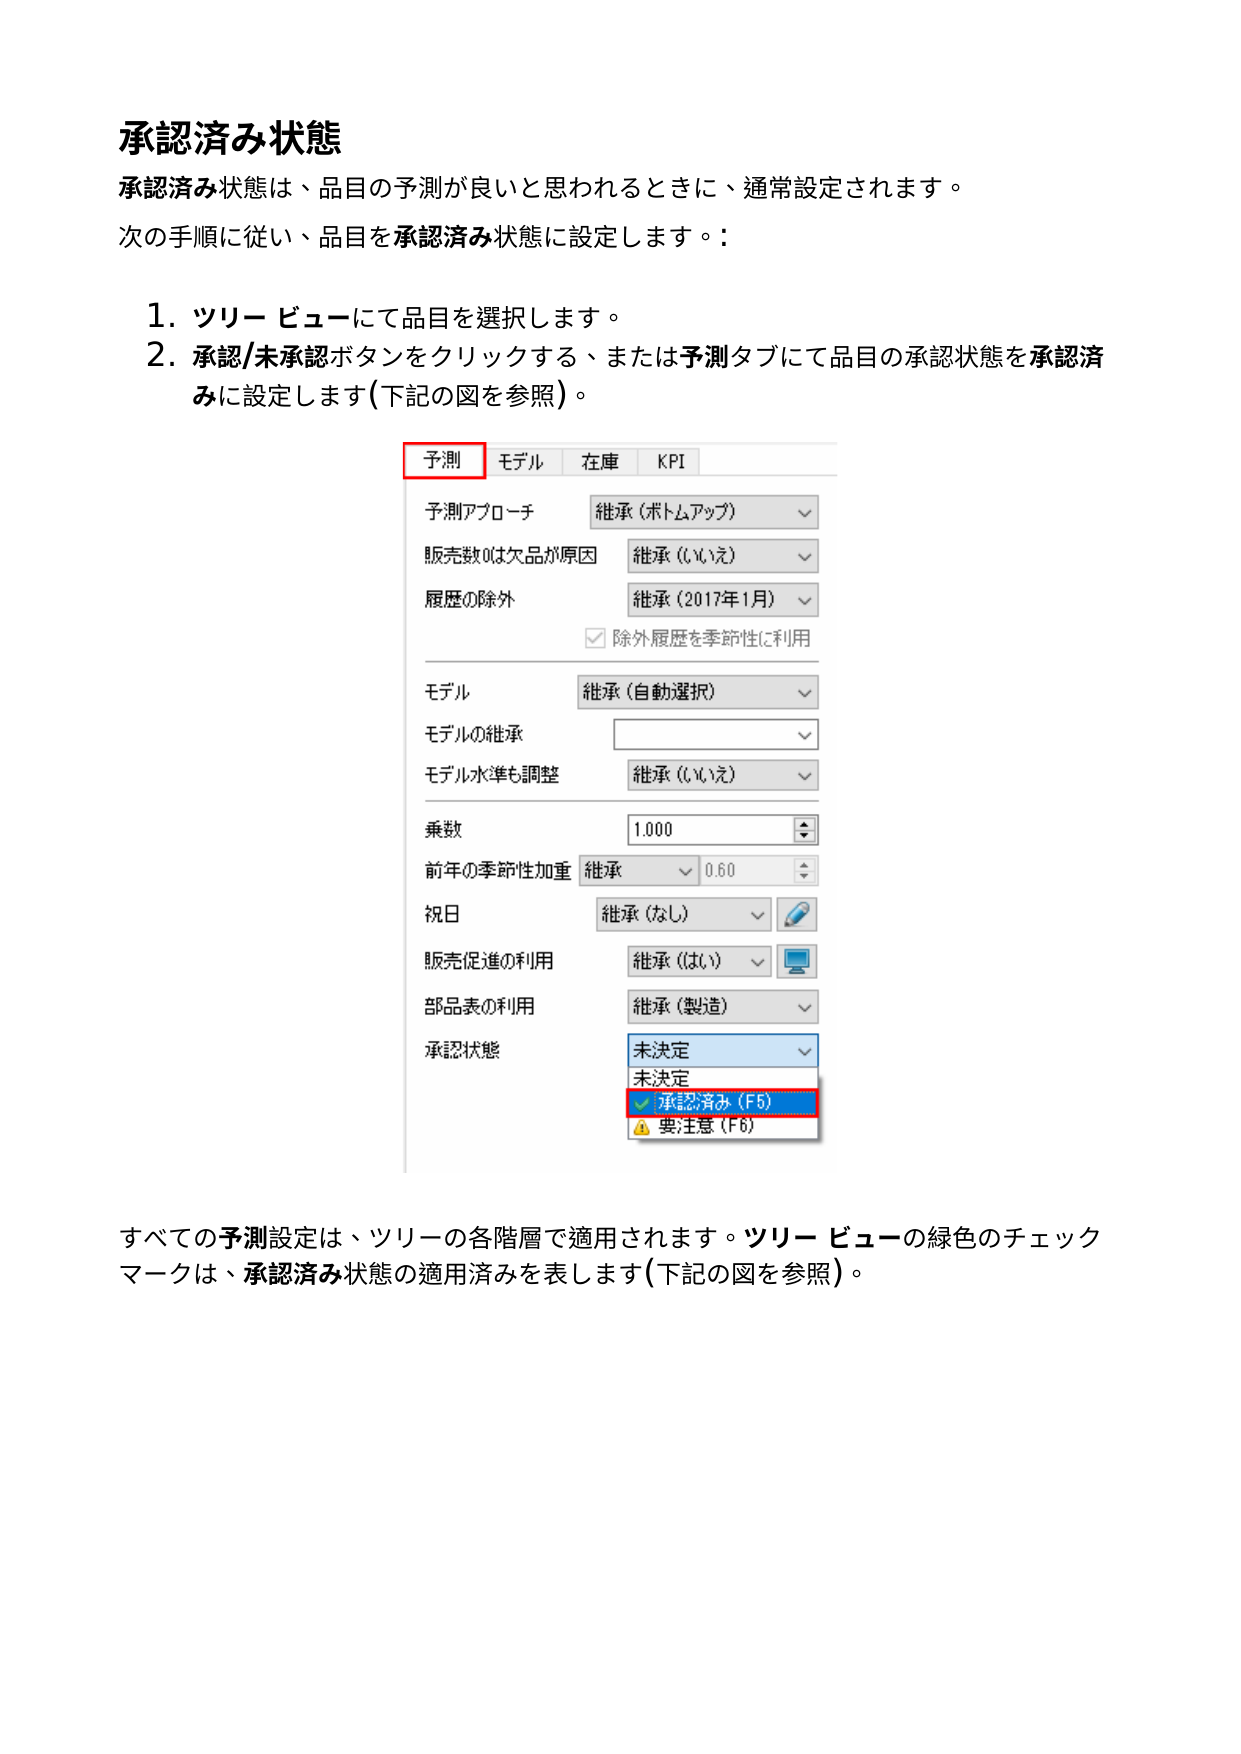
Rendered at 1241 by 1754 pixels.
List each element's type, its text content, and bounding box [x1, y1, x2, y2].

subtitle 承認済み状態 [118, 118, 1122, 162]
text すべての予測設定は、ツリーの各階層で適用されます。ツリー ビューの緑色のチェックマークは、承認済み状態の適用済みを表します(下記の図を参照)。 [118, 1224, 1122, 1292]
text 次の手順に従い、品目を承認済み状態に設定します。: [118, 216, 1122, 255]
picture [402, 442, 838, 1173]
list ツリー ビューにて品目を選択します。 [177, 297, 1122, 336]
text 承認済み状態は、品目の予測が良いと思われるときに、通常設定されます。 [118, 174, 1122, 203]
list 承認/未承認ボタンをクリックする、または予測タブにて品目の承認状態を承認済みに設定します(下記の図を参照)。 [177, 336, 1122, 413]
